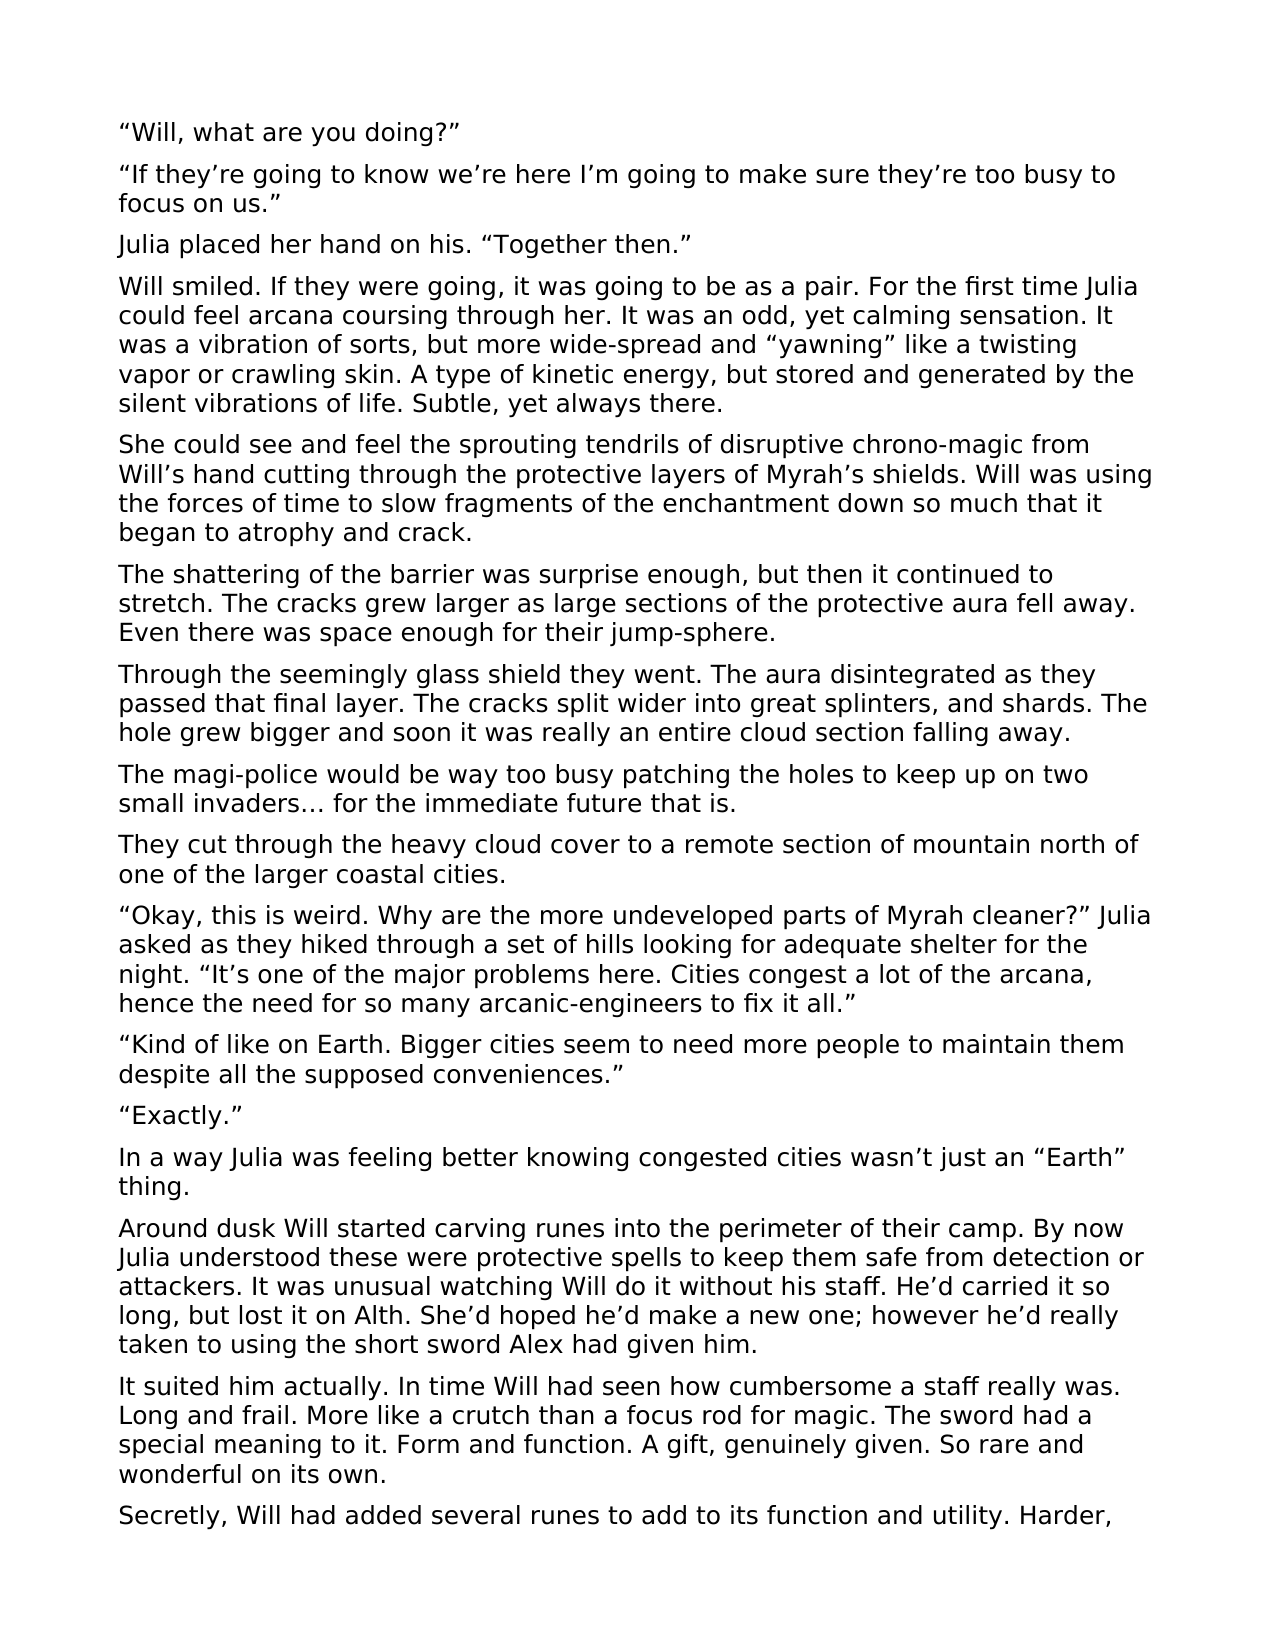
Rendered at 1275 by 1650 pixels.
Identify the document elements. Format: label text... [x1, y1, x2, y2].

text “Exactly.” [118, 1101, 1157, 1131]
text Julia placed her hand on his. “Together then.” [118, 231, 1157, 260]
text Secretly, Will had added several runes to add to its function and utility. Harder, [118, 1501, 1157, 1531]
text “Will, what are you doing?” [118, 118, 1157, 147]
text “If they’re going to know we’re here I’m going to make sure they’re too busy to focus on us.” [118, 160, 1157, 218]
text They cut through the heavy cloud cover to a remote section of mountain north of one of the larger coastal cities. [118, 831, 1157, 889]
text It suited him actually. In time Will had seen how cumbersome a staff really was. Long and frail. More like a crutch than a focus rod for magic. The sword had a special meaning to it. Form and function. A gift, genuinely given. So rare and wonderful on its own. [118, 1372, 1157, 1489]
text Around dusk Will started carving runes into the perimeter of their camp. By now Julia understood these were protective spells to keep them safe from detection or attackers. It was unusual watching Will do it without his staff. He’d carried it so long, but lost it on Alth. She’d hoped he’d make a new one; however he’d really taken to using the short sword Alex had given him. [118, 1214, 1157, 1360]
text Will smiled. If they were going, it was going to be as a pair. For the first time Julia could feel arcana coursing through her. It was an odd, yet calming sensation. It was a vibration of sorts, but more wide-spread and “yawning” like a twisting vapor or crawling skin. A type of kinetic energy, but stored and generated by the silent vibrations of life. Subtle, yet always there. [118, 272, 1157, 418]
text She could see and feel the sprouting tendrils of disruptive chrono-magic from Will’s hand cutting through the protective layers of Myrah’s shields. Will was using the forces of time to slow fragments of the enchantment down so much that it began to atrophy and crack. [118, 431, 1157, 547]
text “Kind of like on Earth. Bigger cities seem to need more people to maintain them despite all the supposed conveniences.” [118, 1031, 1157, 1089]
text The shattering of the barrier was surprise enough, but then it continued to stretch. The cracks grew larger as large sections of the protective aura fell away. Even there was space enough for their jump-sphere. [118, 560, 1157, 647]
text In a way Julia was feeling better knowing congested cities wasn’t just an “Earth” thing. [118, 1143, 1157, 1201]
text Through the seemingly glass shield they went. The aura disintegrated as they passed that final layer. The cracks split wider into great splinters, and shards. The hole grew bigger and soon it was really an entire cloud section falling away. [118, 660, 1157, 747]
text “Okay, this is weird. Why are the more undeveloped parts of Myrah cleaner?” Julia asked as they hiked through a set of hills looking for adequate shelter for the night. “It’s one of the major problems here. Cities congest a lot of the arcana, hence the need for so many arcanic-engineers to fix it all.” [118, 901, 1157, 1018]
text The magi-police would be way too busy patching the holes to keep up on two small invaders… for the immediate future that is. [118, 760, 1157, 818]
